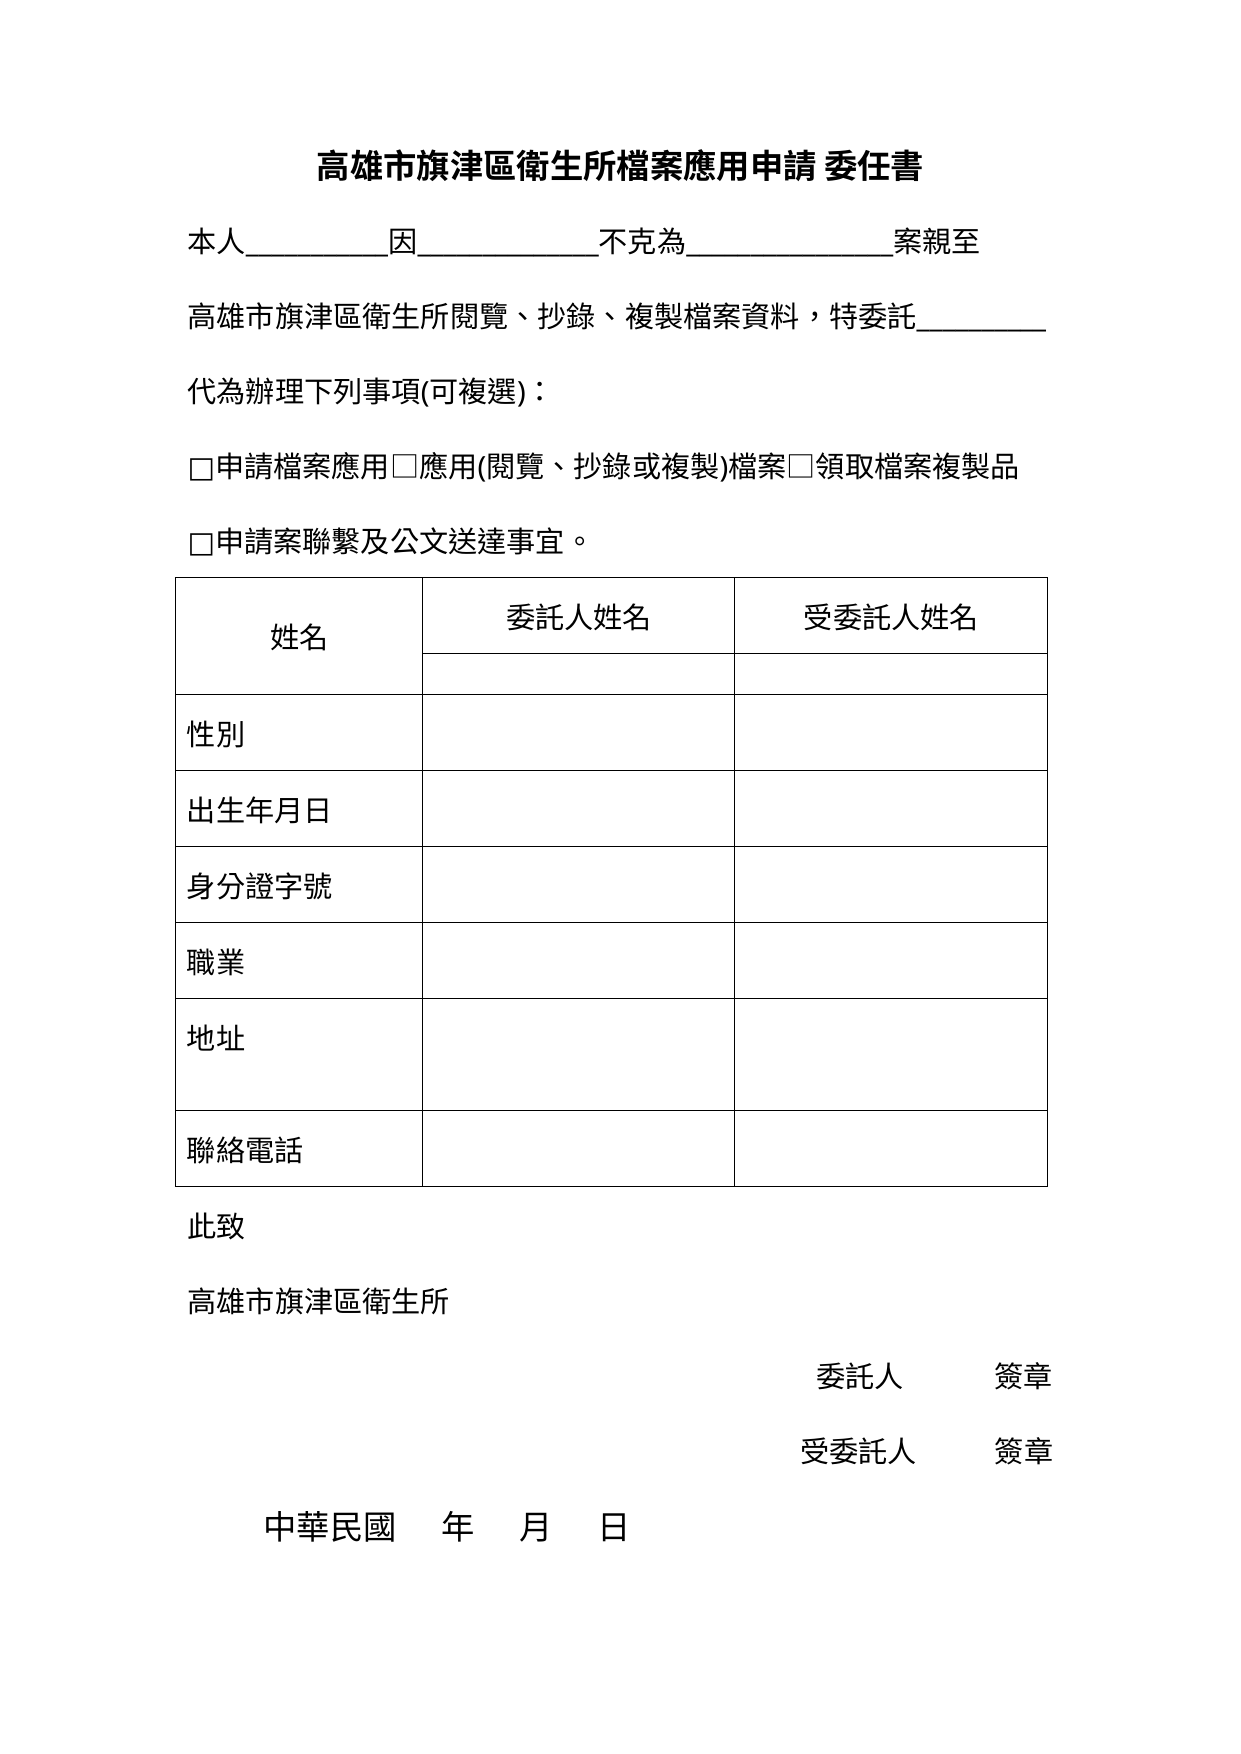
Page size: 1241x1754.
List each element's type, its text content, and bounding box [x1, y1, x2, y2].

table_cell 職業 [176, 923, 422, 998]
table_cell [735, 695, 1047, 770]
table_cell [423, 1111, 734, 1186]
table_cell 聯絡電話 [176, 1111, 422, 1186]
text 委託人 簽章 [187, 1337, 1053, 1412]
table_cell [735, 1111, 1047, 1186]
table_header 姓名 [176, 578, 422, 694]
table_cell 出生年月日 [176, 771, 422, 846]
table_cell [423, 847, 734, 922]
table_cell 性別 [176, 695, 422, 770]
text 高雄市旗津區衛生所檔案應用申請 委任書 [187, 127, 1053, 202]
table_header 受委託人姓名 [735, 578, 1047, 653]
table_cell [423, 654, 734, 694]
table_cell 地址 [176, 999, 422, 1110]
table_cell [423, 771, 734, 846]
table_cell [735, 847, 1047, 922]
table_header 委託人姓名 [423, 578, 734, 653]
text 受委託人 簽章 [187, 1412, 1053, 1487]
table_cell [735, 923, 1047, 998]
text 高雄市旗津區衛生所 [187, 1262, 1053, 1337]
table_cell [423, 695, 734, 770]
text 中華民國 年 月 日 [187, 1487, 1053, 1562]
table_cell [423, 999, 734, 1110]
table_cell [735, 771, 1047, 846]
table_cell 身分證字號 [176, 847, 422, 922]
text 本人___________因______________不克為________________案親至 [187, 202, 1053, 277]
text 代為辦理下列事項(可複選)： [187, 352, 1053, 427]
text 高雄市旗津區衛生所閱覽、抄錄、複製檔案資料，特委託__________ [187, 277, 1053, 352]
text □申請檔案應用□應用(閱覽、抄錄或複製)檔案□領取檔案複製品 [187, 427, 1053, 502]
text □申請案聯繫及公文送達事宜。 [187, 502, 1053, 577]
table_cell [423, 923, 734, 998]
table_cell [735, 999, 1047, 1110]
text 此致 [187, 1187, 1053, 1262]
table_cell [735, 654, 1047, 694]
